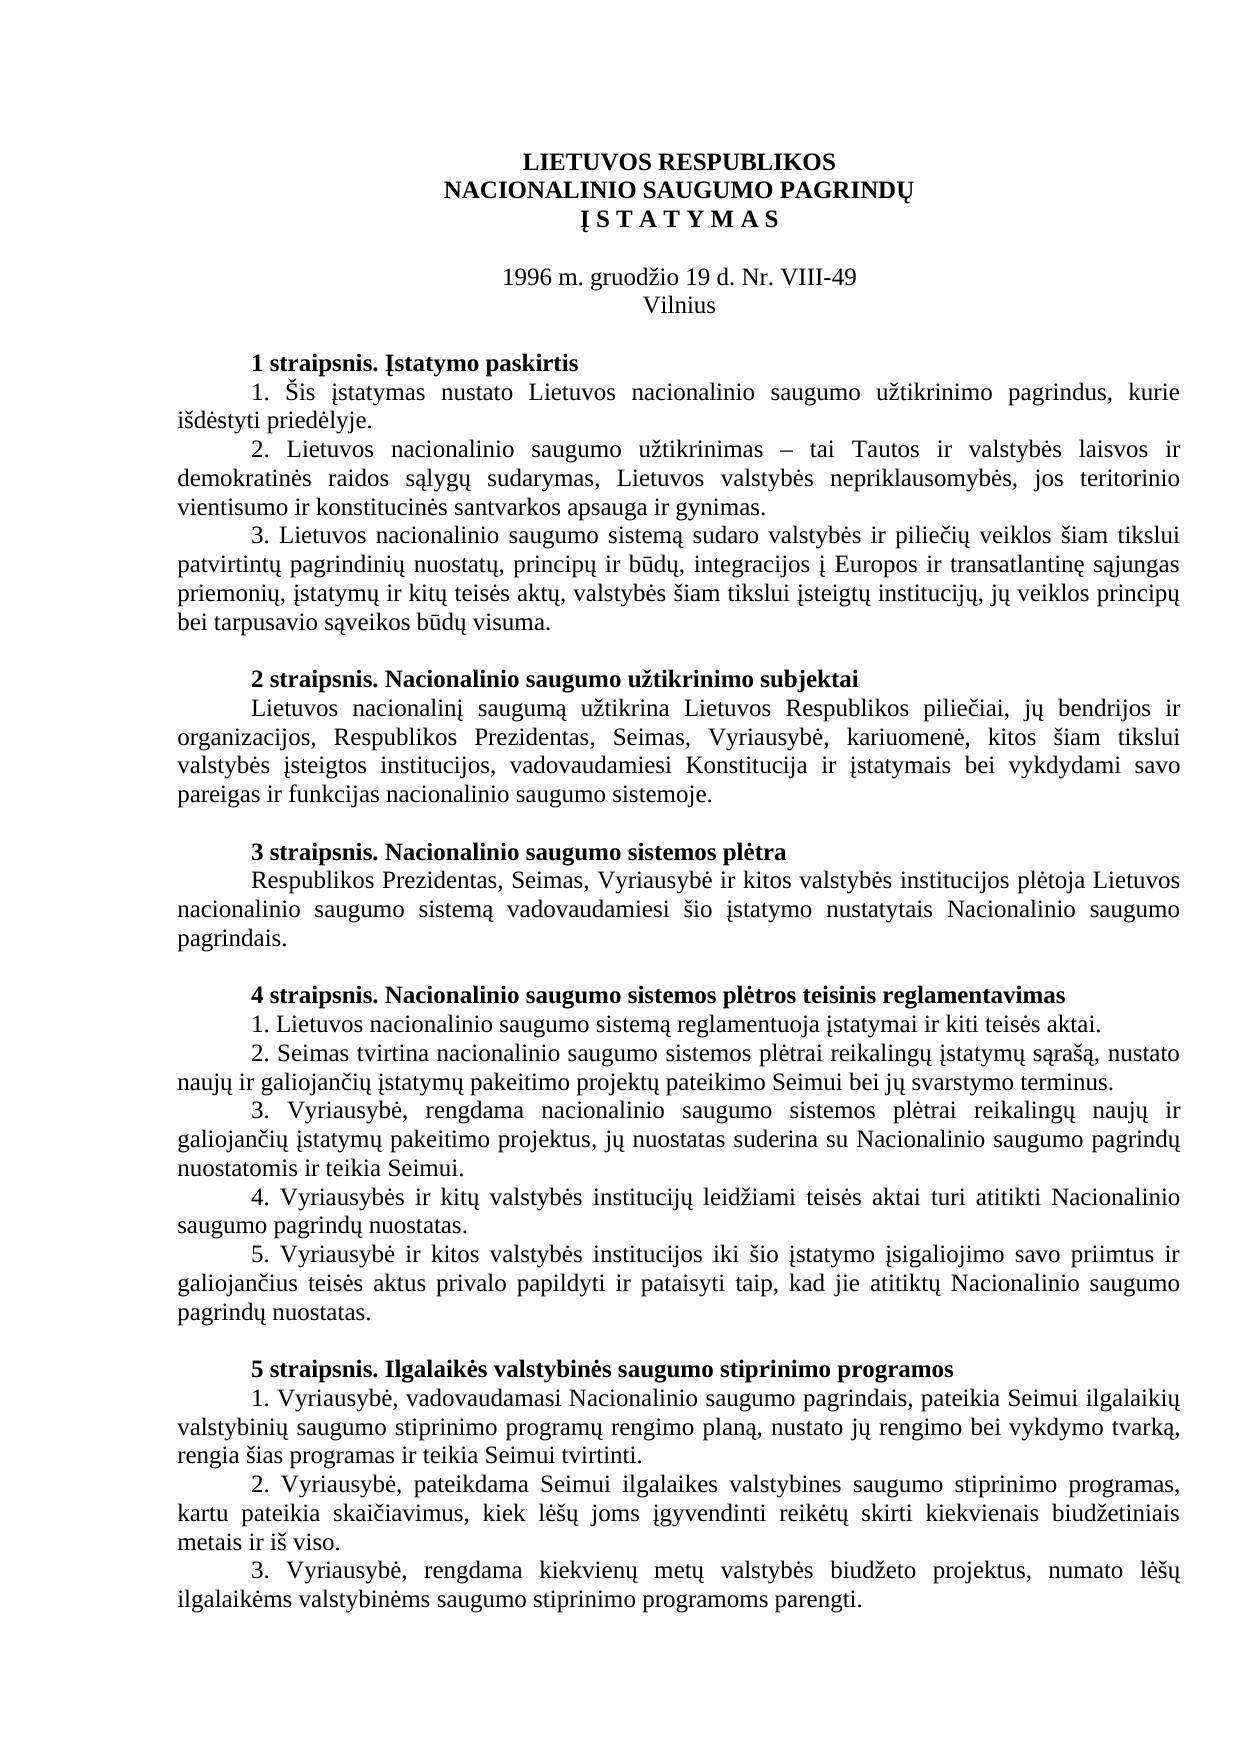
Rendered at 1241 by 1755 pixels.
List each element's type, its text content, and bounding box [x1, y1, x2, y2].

text NACIONALINIO SAUGUMO PAGRINDŲ [177, 176, 1181, 204]
text Lietuvos nacionalinį saugumą užtikrina Lietuvos Respublikos piliečiai, jų bendrijos ir organizacijos, Respublikos Prezidentas, Seimas, Vyriausybė, kariuomenė, kitos šiam tikslui valstybės įsteigtos institucijos, vadovaudamiesi Konstitucija ir įstatymais bei vykdydami savo pareigas ir funkcijas nacionalinio saugumo sistemoje. [177, 693, 1181, 808]
text 1. Šis įstatymas nustato Lietuvos nacionalinio saugumo užtikrinimo pagrindus, kurie išdėstyti priedėlyje. [177, 377, 1181, 434]
text 3 straipsnis. Nacionalinio saugumo sistemos plėtra [177, 837, 1181, 866]
text 2 straipsnis. Nacionalinio saugumo užtikrinimo subjektai [177, 664, 1181, 693]
text 4 straipsnis. Nacionalinio saugumo sistemos plėtros teisinis reglamentavimas [177, 981, 1181, 1009]
text 4. Vyriausybės ir kitų valstybės institucijų leidžiami teisės aktai turi atitikti Nacionalinio saugumo pagrindų nuostatas. [177, 1182, 1181, 1239]
text 5. Vyriausybė ir kitos valstybės institucijos iki šio įstatymo įsigaliojimo savo priimtus ir galiojančius teisės aktus privalo papildyti ir pataisyti taip, kad jie atitiktų Nacionalinio saugumo pagrindų nuostatas. [177, 1239, 1181, 1326]
text 2. Lietuvos nacionalinio saugumo užtikrinimas – tai Tautos ir valstybės laisvos ir demokratinės raidos sąlygų sudarymas, Lietuvos valstybės nepriklausomybės, jos teritorinio vientisumo ir konstitucinės santvarkos apsauga ir gynimas. [177, 434, 1181, 521]
text 1. Lietuvos nacionalinio saugumo sistemą reglamentuoja įstatymai ir kiti teisės aktai. [177, 1009, 1181, 1038]
text 1. Vyriausybė, vadovaudamasi Nacionalinio saugumo pagrindais, pateikia Seimui ilgalaikių valstybinių saugumo stiprinimo programų rengimo planą, nustato jų rengimo bei vykdymo tvarką, rengia šias programas ir teikia Seimui tvirtinti. [177, 1383, 1181, 1469]
text Vilnius [177, 291, 1181, 319]
text LIETUVOS RESPUBLIKOS [177, 147, 1181, 176]
text Į S T A T Y M A S [177, 204, 1181, 233]
text Respublikos Prezidentas, Seimas, Vyriausybė ir kitos valstybės institucijos plėtoja Lietuvos nacionalinio saugumo sistemą vadovaudamiesi šio įstatymo nustatytais Nacionalinio saugumo pagrindais. [177, 866, 1181, 952]
text 1996 m. gruodžio 19 d. Nr. VIII-49 [177, 262, 1181, 291]
text 2. Vyriausybė, pateikdama Seimui ilgalaikes valstybines saugumo stiprinimo programas, kartu pateikia skaičiavimus, kiek lėšų joms įgyvendinti reikėtų skirti kiekvienais biudžetiniais metais ir iš viso. [177, 1469, 1181, 1556]
text 3. Lietuvos nacionalinio saugumo sistemą sudaro valstybės ir piliečių veiklos šiam tikslui patvirtintų pagrindinių nuostatų, principų ir būdų, integracijos į Europos ir transatlantinę sąjungas priemonių, įstatymų ir kitų teisės aktų, valstybės šiam tikslui įsteigtų institucijų, jų veiklos principų bei tarpusavio sąveikos būdų visuma. [177, 521, 1181, 636]
text 2. Seimas tvirtina nacionalinio saugumo sistemos plėtrai reikalingų įstatymų sąrašą, nustato naujų ir galiojančių įstatymų pakeitimo projektų pateikimo Seimui bei jų svarstymo terminus. [177, 1038, 1181, 1096]
text 3. Vyriausybė, rengdama kiekvienų metų valstybės biudžeto projektus, numato lėšų ilgalaikėms valstybinėms saugumo stiprinimo programoms parengti. [177, 1556, 1181, 1613]
text 3. Vyriausybė, rengdama nacionalinio saugumo sistemos plėtrai reikalingų naujų ir galiojančių įstatymų pakeitimo projektus, jų nuostatas suderina su Nacionalinio saugumo pagrindų nuostatomis ir teikia Seimui. [177, 1096, 1181, 1182]
text 5 straipsnis. Ilgalaikės valstybinės saugumo stiprinimo programos [177, 1354, 1181, 1383]
text 1 straipsnis. Įstatymo paskirtis [177, 348, 1181, 377]
